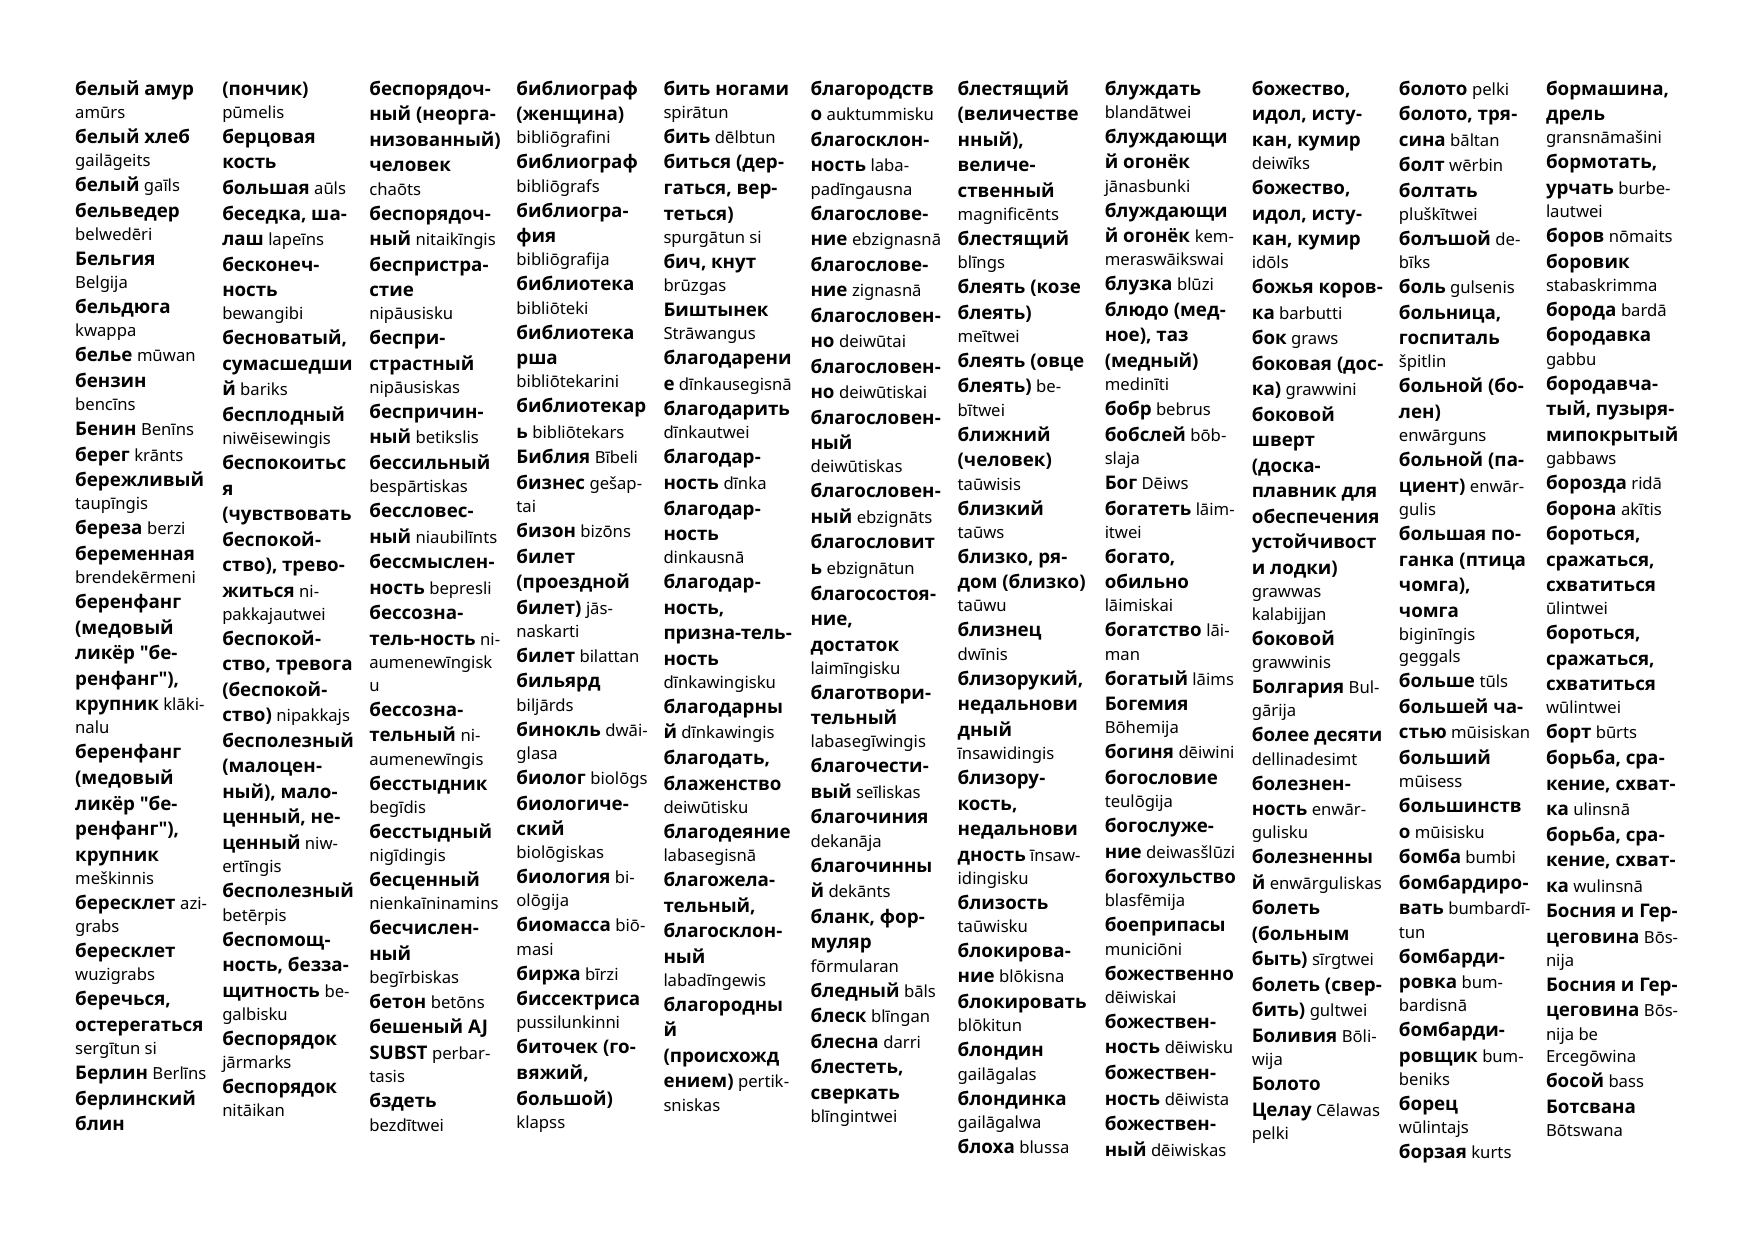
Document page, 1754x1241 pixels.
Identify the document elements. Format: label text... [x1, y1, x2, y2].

text болт wērbin [1399, 152, 1531, 177]
text болото, тря­сина bāltan [1399, 101, 1531, 152]
text биологиче­ский biolōgiskas [516, 790, 648, 863]
text биться (дер­гаться, вер­теться) spurgā­tun si [663, 149, 795, 248]
text бить dēlbtun [663, 123, 795, 149]
text борьба, сра­кение, схват­ка wulinsnā [1546, 821, 1678, 897]
text бланк, фор­муляр fōrmula­ran [810, 903, 942, 977]
text биолог biolōgs [516, 764, 648, 790]
text Библия Bībeli [516, 444, 648, 469]
text бич, кнут brūz­gas [663, 248, 795, 296]
text Болото Целау Cēlawas pelki [1252, 1071, 1384, 1144]
text блестеть, сверкать blīng­intwei [810, 1053, 942, 1127]
text билет (проездной билет) jās­naskarti [516, 543, 648, 642]
text борозда ridā [1546, 469, 1678, 495]
text блузка blūzi [1104, 271, 1237, 296]
text беспорядок jārmarks [222, 1025, 354, 1073]
text берцовая кость большая aūls [222, 123, 354, 200]
text берег krānts [75, 441, 207, 466]
text богословие teulōgija [1104, 764, 1237, 812]
text блесна darri [810, 1028, 942, 1053]
text благодарить dīnkautwei [663, 396, 795, 444]
text (пончик) pūmelis [222, 75, 354, 123]
text благодать, блаженство deiwūtisku [663, 744, 795, 818]
text благословен­но deiwūtiskai [810, 353, 942, 404]
text боковой шверт (доска-плавник для обеспечения устойчивости лодки) grawwas kalabijjan [1252, 401, 1384, 625]
text благородство auktummisku [810, 75, 942, 126]
text бледный bāls [810, 977, 942, 1002]
text божья коров­ка barbutti [1252, 273, 1384, 324]
text библиотека bibliōteki [516, 271, 648, 319]
text боров nōmaits [1546, 222, 1678, 248]
text благожела­тельный, благосклон­ный labadīngewis [663, 866, 795, 991]
text благодар­ность dinkausnā [663, 495, 795, 568]
text бесконеч­ность bewangibi [222, 251, 354, 324]
text блестящий (величествен­ный), величе­ственный mag­nificēnts [957, 75, 1089, 225]
text блокирова­ние blōkisna [957, 937, 1089, 988]
text блеять (овце блеять) be­bītwei [957, 347, 1089, 421]
text близнец dwīnis [957, 617, 1089, 665]
text бинокль dwāi­glasa [516, 716, 648, 764]
text больной (бо­лен) enwārguns [1399, 373, 1531, 447]
text беспри­страстный nipāusiskas [369, 324, 501, 398]
text беспристра­стие nipāusisku [369, 251, 501, 324]
text Богемия Bōhemija [1104, 691, 1237, 739]
text бороться, сражаться, схватиться ūlintwei [1546, 520, 1678, 619]
text благородный (происхожде­нием) pertik­sniskas [663, 991, 795, 1116]
text бессловес­ный niaubilīnts [369, 498, 501, 549]
text борона akītis [1546, 495, 1678, 520]
text Босния и Гер­цеговина Bōs­nija [1546, 897, 1678, 971]
text божественно dēiwiskai [1104, 960, 1237, 1008]
text бесценный nienkaīninamins [369, 866, 501, 914]
text Бельгия Belgija [75, 245, 207, 293]
text бомба bumbi [1399, 844, 1531, 869]
text благослове­ние zignasnā [810, 251, 942, 302]
text богатеть lāim­itwei [1104, 495, 1237, 543]
text больше tūls [1399, 668, 1531, 693]
text благочиния dekanāja [810, 804, 942, 852]
text божествен­ность dēiwista [1104, 1059, 1237, 1110]
text боковой grawwinis [1252, 625, 1384, 673]
text бесплодный niwēisewingis [222, 401, 354, 449]
text большей ча­стью mūisiskan [1399, 693, 1531, 744]
text благочинный dekānts [810, 852, 942, 903]
text бешеный AJ SUBST perbar­tasis [369, 1014, 501, 1088]
text благосклон-ность laba­padīngausna [810, 126, 942, 200]
text благословен­ный deiwūtiskas [810, 404, 942, 478]
text блуждать blandātwei [1104, 75, 1237, 123]
text Бенин Benīns [75, 415, 207, 441]
text борода bardā [1546, 296, 1678, 322]
text библиограф bibliōgrafs [516, 149, 648, 197]
text беспричин­ный betikslis [369, 398, 501, 449]
text бесполезный (малоцен­ный), мало­ценный, не­ценный niw­ertīngis [222, 727, 354, 878]
text благодар­ность, призна-тель­ность dīnkawingisku [663, 568, 795, 693]
text бизнес gešap­tai [516, 469, 648, 517]
text борец wūlintajs [1399, 1090, 1531, 1139]
text Бог Dēiws [1104, 469, 1237, 495]
text близорукий, недальновидный īnsawidingis [957, 665, 1089, 764]
text белый хлеб gailāgeits [75, 123, 207, 171]
text беспомощ­ность, безза­щитность be­galbisku [222, 926, 354, 1025]
text благослове­ние ebzignasnā [810, 200, 942, 251]
text библиограф (женщина) bibliōgrafini [516, 75, 648, 149]
text бомбарди­ровка bum­bardisnā [1399, 943, 1531, 1017]
text бессмыслен­ность bepresli [369, 549, 501, 600]
text блокировать blōkitun [957, 988, 1089, 1037]
text блестящий blīngs [957, 225, 1089, 273]
text блоха blussa [957, 1133, 1089, 1158]
text бок graws [1252, 324, 1384, 350]
text беспокой­ство, тревога (беспокой­ство) nipakkajs [222, 625, 354, 727]
text бесчислен­ный begīrbiskas [369, 914, 501, 988]
text биология bi­olōgija [516, 863, 648, 912]
text блондинка gailāgalwa [957, 1085, 1089, 1133]
text благодеяние labasegisnā [663, 818, 795, 866]
text берлинский блин [75, 1085, 207, 1136]
text блуждающий огонёк kem­meraswāikswai [1104, 197, 1237, 271]
text борзая kurts [1399, 1139, 1531, 1164]
text беспорядок nitāikan [222, 1073, 354, 1122]
text белый gaīls [75, 171, 207, 197]
text бережливый taupīngis [75, 466, 207, 515]
text болезненный enwārguliskas [1252, 844, 1384, 895]
text бородавча­тый, пузыря­мипокрытый gabbaws [1546, 370, 1678, 469]
text болото pelki [1399, 75, 1531, 101]
text благословен­ный ebzignāts [810, 478, 942, 529]
text блеск blīngan [810, 1002, 942, 1028]
text благочести­вый seīliskas [810, 753, 942, 804]
text биомасса biō­masi [516, 912, 648, 960]
text близкий taūws [957, 495, 1089, 543]
text биточек (го­вяжий, большой) klapss [516, 1034, 648, 1133]
text Биштынек Strāwangus [663, 296, 795, 344]
text бобр bebrus [1104, 396, 1237, 421]
text бессильный bespārtiskas [369, 449, 501, 498]
text благословен­но deiwūtai [810, 302, 942, 353]
text благодар­ность dīnka [663, 444, 795, 495]
text бить ногами spirātun [663, 75, 795, 123]
text больший mūisess [1399, 744, 1531, 793]
text блеять (козе блеять) meītwei [957, 273, 1089, 347]
text бороться, сражаться, схватиться wūlintwei [1546, 619, 1678, 719]
text божествен­ный dēiwiskas [1104, 1110, 1237, 1161]
text бормотать, урчать burbe­lautwei [1546, 149, 1678, 222]
text бородавка gabbu [1546, 322, 1678, 370]
text божество, идол, исту­кан, кумир idōls [1252, 174, 1384, 273]
text борт būrts [1546, 719, 1678, 744]
text бетон betōns [369, 988, 501, 1014]
text болъшой de­bīks [1399, 225, 1531, 273]
text Боливия Bōli­wija [1252, 1022, 1384, 1071]
text библиотекарь bibliōtekars [516, 393, 648, 444]
text беседка, ша­лаш lapeīns [222, 200, 354, 251]
text береза berzi [75, 515, 207, 540]
text богиня dēiwini [1104, 739, 1237, 764]
text бельдюга kwappa [75, 293, 207, 342]
text бензин bencīns [75, 367, 207, 415]
text беспорядоч­ный (неорга­низованный) человек chaōts [369, 75, 501, 200]
text богослуже­ние deiwasšlūzi [1104, 812, 1237, 863]
text богохульство blasfēmija [1104, 863, 1237, 912]
text беренфанг (медовый ликёр "бе­ренфанг"), круп­ник meškinnis [75, 739, 207, 889]
text больница, госпиталь špitlin [1399, 299, 1531, 373]
text большинство mūisisku [1399, 793, 1531, 844]
text богатый lāims [1104, 665, 1237, 691]
text болезнен­ность enwār­gulisku [1252, 770, 1384, 844]
text биссектриса pussilunkinni [516, 986, 648, 1034]
text болеть (боль­ным быть) sīrgtwei [1252, 895, 1384, 971]
text богато, обильно lāimiskai [1104, 543, 1237, 617]
text беренфанг (медовый ликёр "бе­ренфанг"), круп­ник klāki­nalu [75, 588, 207, 739]
text бесстыдник begīdis [369, 770, 501, 818]
text блуждающий огонёк jānas­bunki [1104, 123, 1237, 197]
text боровик stabaskrimma [1546, 248, 1678, 296]
text бересклет wuzigrabs [75, 937, 207, 986]
text бесноватый, сумасшедший bariks [222, 324, 354, 401]
text болтать pluškītwei [1399, 177, 1531, 225]
text блюдо (мед­ное), таз (медный) med­inīti [1104, 296, 1237, 396]
text беспокоиться (чувствовать беспокой­ство), трево­житься ni­pakkajautwei [222, 449, 354, 625]
text боль gulsenis [1399, 273, 1531, 299]
text благодарный dīnkawingis [663, 693, 795, 744]
text борьба, сра­кение, схват­ка ulinsnā [1546, 744, 1678, 821]
text билет bilattan [516, 642, 648, 668]
text бересклет azi­grabs [75, 889, 207, 937]
text благосостоя­ние, достаток laimīngisku [810, 580, 942, 679]
text бесполезный betērpis [222, 878, 354, 926]
text благодарение dīnkausegisnā [663, 344, 795, 396]
text благословить ebzignātun [810, 529, 942, 580]
text беречься, остерегаться sergītun si [75, 986, 207, 1059]
text большая по­ганка (птица чомга), чомга biginīngis geggals [1399, 520, 1531, 668]
text Ботсвана Bōtswana [1546, 1093, 1678, 1141]
text Босния и Гер­цеговина Bōs­nija be Ercegōwina [1546, 971, 1678, 1068]
text Берлин Berlīns [75, 1059, 207, 1085]
text близость taūwisku [957, 889, 1089, 937]
text больной (па­циент) enwār­gulis [1399, 447, 1531, 520]
text боеприпасы municiōni [1104, 912, 1237, 960]
text близору­кость, недальновидн­ость īnsaw­idingisku [957, 764, 1089, 889]
text божествен­ность dēiwisku [1104, 1008, 1237, 1059]
text белье mūwan [75, 342, 207, 367]
text бомбардиро­вать bumbardī­tun [1399, 869, 1531, 943]
text беременная brendekērmeni [75, 540, 207, 588]
text Болгария Bul­gārija [1252, 673, 1384, 722]
text ближний (че­ловек) taūwisis [957, 421, 1089, 495]
text беспорядоч­ный nitaikīngis [369, 200, 501, 251]
text биржа bīrzi [516, 960, 648, 986]
text божество, идол, исту­кан, кумир dei­wīks [1252, 75, 1384, 174]
text благотвори­тельный labasegīwingis [810, 679, 942, 753]
text бобслей bōb­slaja [1104, 421, 1237, 469]
text бизон bizōns [516, 517, 648, 543]
text библиогра­фия bibliōgrafija [516, 197, 648, 271]
text бельведер bel­wedēri [75, 197, 207, 245]
text бормашина, дрель gransnā­mašini [1546, 75, 1678, 149]
text белый амур amūrs [75, 75, 207, 123]
text богатство lāi­man [1104, 617, 1237, 665]
text боковая (дос­ка) grawwini [1252, 350, 1384, 401]
text бильярд biljārds [516, 668, 648, 716]
text бздеть bezdītwei [369, 1088, 501, 1136]
text бессозна­тельный ni­aumenewīngis [369, 696, 501, 770]
text бессозна­тель-ность ni­aumenewīngisku [369, 600, 501, 696]
text более десяти dellinadesimt [1252, 722, 1384, 770]
text бомбарди­ровщик bum­beniks [1399, 1017, 1531, 1090]
text близко, ря­дом (близко) taūwu [957, 543, 1089, 617]
text болеть (свер­бить) gultwei [1252, 971, 1384, 1022]
text библиотекар­ша bibliōtekarini [516, 319, 648, 393]
text босой bass [1546, 1068, 1678, 1093]
text бесстыдный nigīdingis [369, 818, 501, 866]
text блондин gailā­galas [957, 1037, 1089, 1085]
